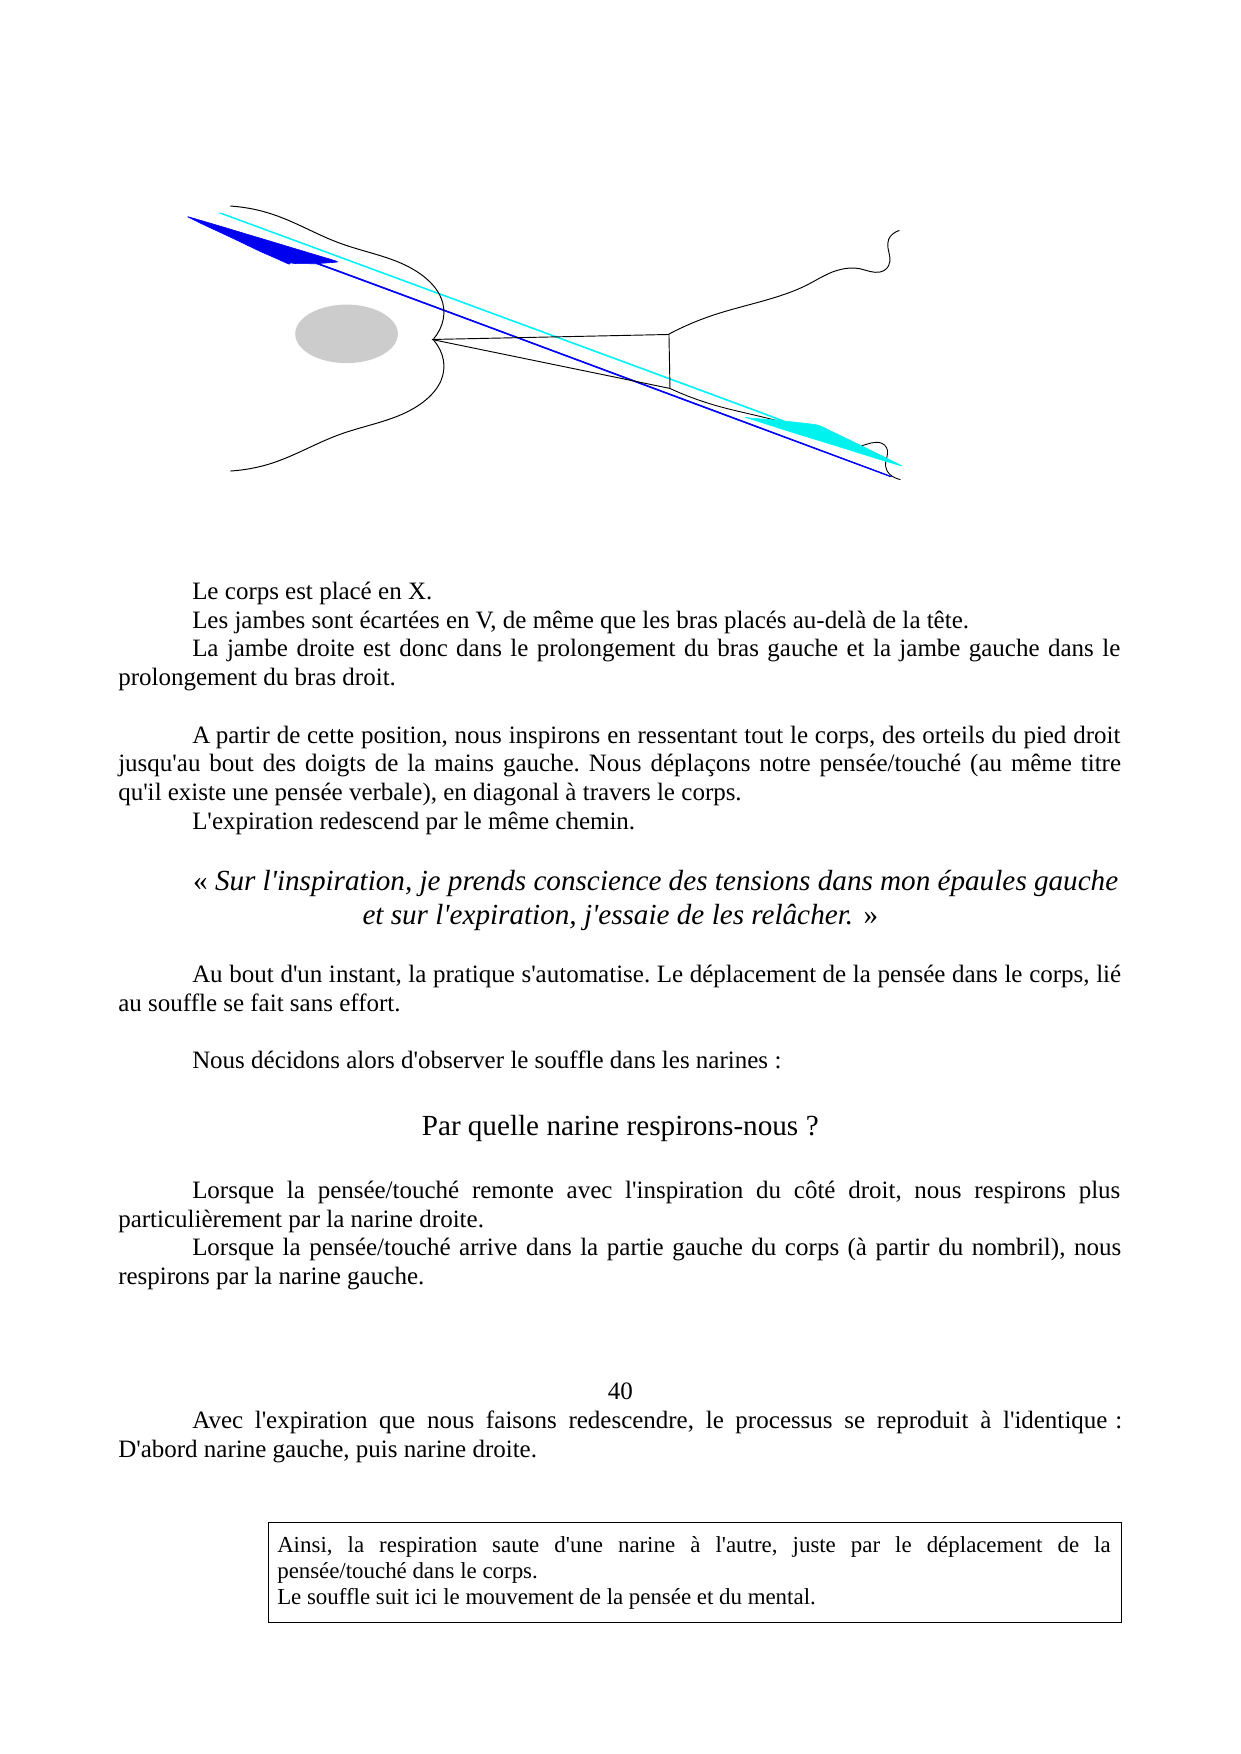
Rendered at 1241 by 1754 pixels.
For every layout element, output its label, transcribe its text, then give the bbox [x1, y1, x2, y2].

text La jambe droite est donc dans le prolongement du bras gauche et la jambe gauche dans le prolongement du bras droit. [118, 633, 1122, 691]
text Lorsque la pensée/touché arrive dans la partie gauche du corps (à partir du nombril), nous respirons par la narine gauche. [118, 1232, 1122, 1290]
text Ainsi, la respiration saute d'une narine à l'autre, juste par le déplacement de la pensée/touché dans le corps. [277, 1531, 1113, 1583]
text Par quelle narine respirons-nous ? [118, 1108, 1122, 1141]
text « Sur l'inspiration, je prends conscience des tensions dans mon épaules gauche et sur l'expiration, j'essaie de les relâcher. » [118, 863, 1122, 931]
text Le souffle suit ici le mouvement de la pensée et du mental. [277, 1583, 1113, 1610]
text A partir de cette position, nous inspirons en ressentant tout le corps, des orteils du pied droit jusqu'au bout des doigts de la mains gauche. Nous déplaçons notre pensée/touché (au même titre qu'il existe une pensée verbale), en diagonal à travers le corps. [118, 720, 1122, 806]
text Au bout d'un instant, la pratique s'automatise. Le déplacement de la pensée dans le corps, lié au souffle se fait sans effort. [118, 959, 1122, 1017]
text Le corps est placé en X. [118, 576, 1122, 605]
text Lorsque la pensée/touché remonte avec l'inspiration du côté droit, nous respirons plus particulièrement par la narine droite. [118, 1175, 1122, 1232]
text Les jambes sont écartées en V, de même que les bras placés au-delà de la tête. [118, 605, 1122, 633]
text 40 [118, 1376, 1122, 1405]
text Avec l'expiration que nous faisons redescendre, le processus se reproduit à l'identique : D'abord narine gauche, puis narine droite. [118, 1405, 1122, 1462]
text Nous décidons alors d'observer le souffle dans les narines : [118, 1046, 1122, 1074]
text L'expiration redescend par le même chemin. [118, 806, 1122, 835]
